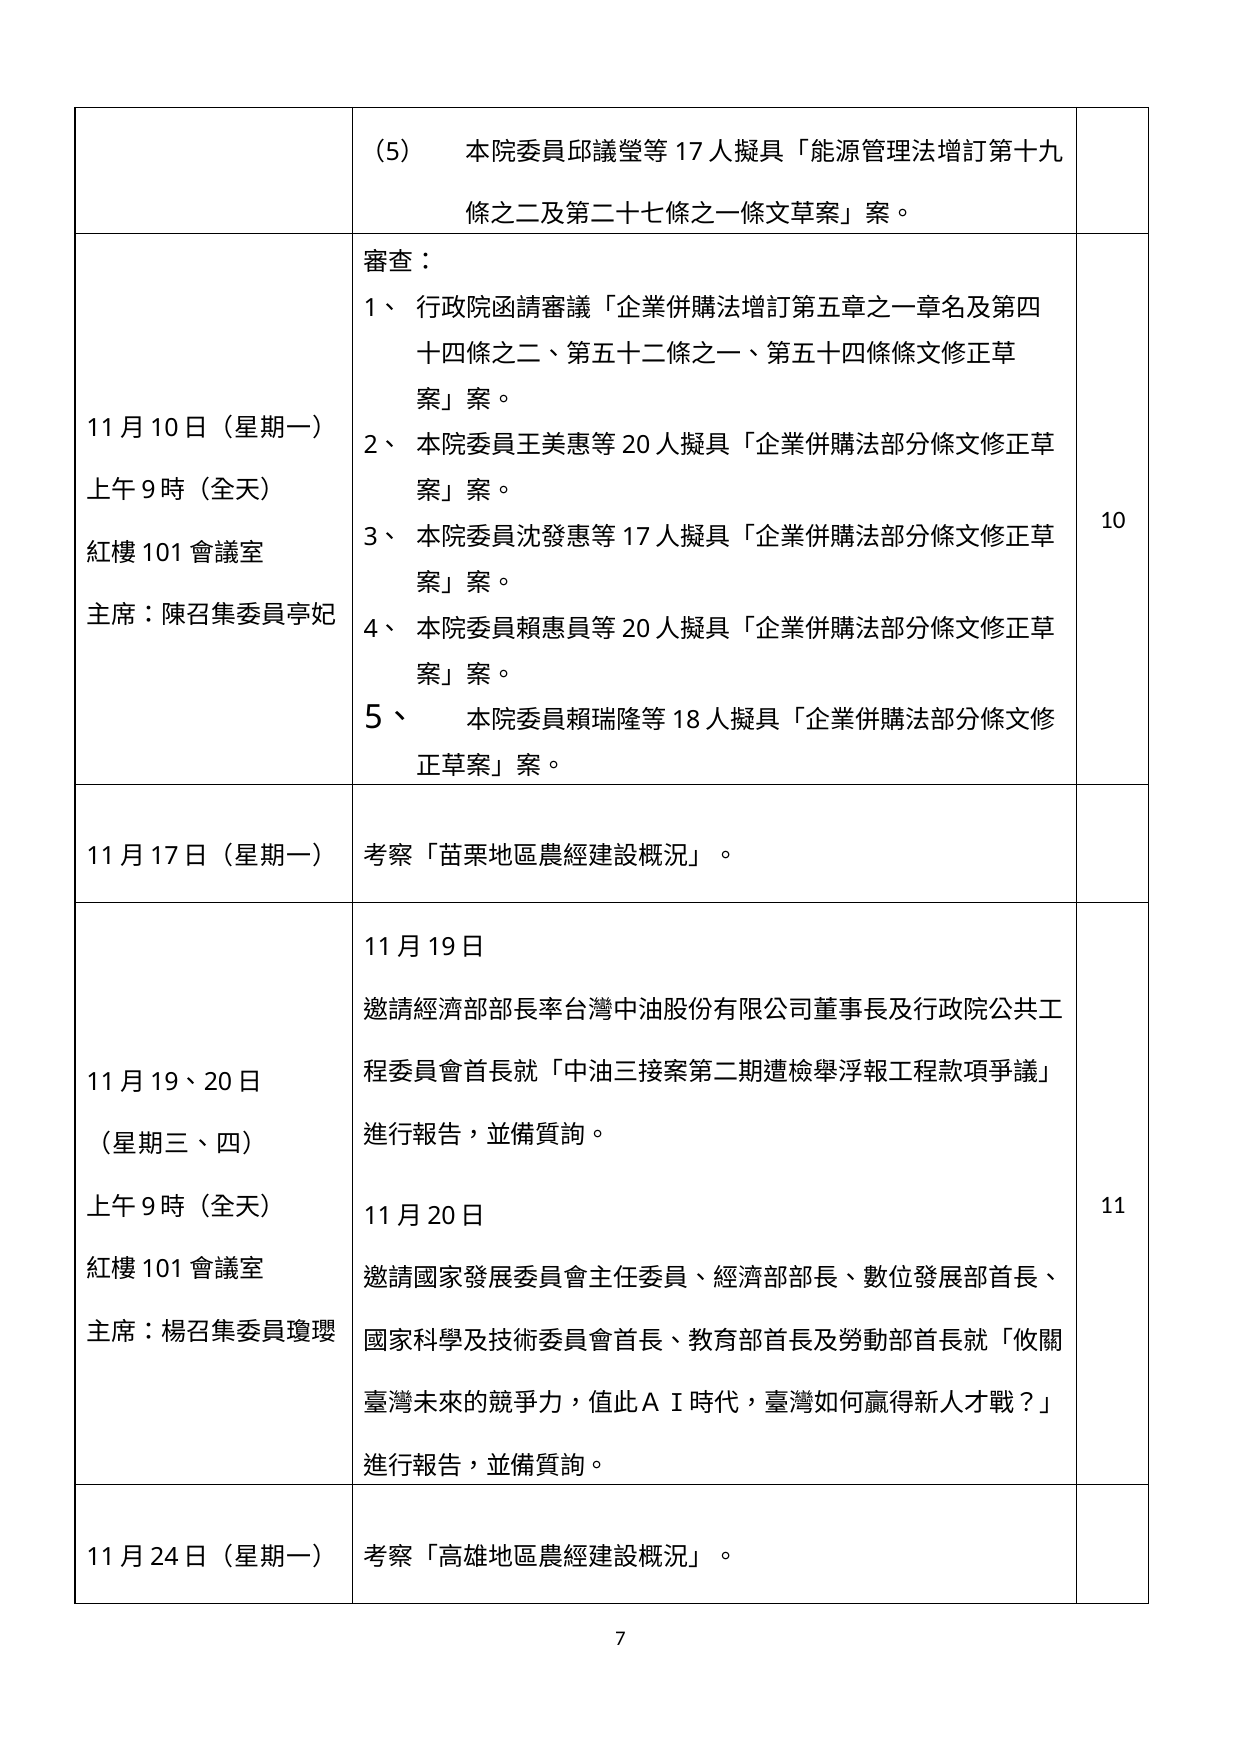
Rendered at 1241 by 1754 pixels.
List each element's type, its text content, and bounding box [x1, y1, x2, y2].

table_cell 11月19日 邀請經濟部部長率台灣中油股份有限公司董事長及行政院公共工程委員會首長就「中油三接案第二期遭檢舉浮報工程款項爭議」進行報告，並備質詢。 11月20日 邀請國家發展委員會主任委員、經濟部部長、數位發展部首長、國家科學及技術委員會首長、教育部首長及勞動部首長就「攸關臺灣未來的競爭力，值此ＡI時代，臺灣如何贏得新人才戰？」進行報告，並備質詢。 [353, 903, 1076, 1484]
table_cell [76, 108, 352, 233]
table_cell 11 [1077, 903, 1148, 1484]
table_cell 審查： 行政院函請審議「企業併購法增訂第五章之一章名及第四十四條之二、第五十二條之一、第五十四條條文修正草案」案。 本院委員王美惠等20人擬具「企業併購法部分條文修正草案」案。 本院委員沈發惠等17人擬具「企業併購法部分條文修正草案」案。 本院委員賴惠員等20人擬具「企業併購法部分條文修正草案」案。 本院委員賴瑞隆等18人擬具「企業併購法部分條文修正草案」案。 [353, 234, 1076, 784]
table_cell 10 [1077, 234, 1148, 784]
table_cell 11月17日（星期一） [76, 785, 352, 902]
table_cell [1077, 108, 1148, 233]
table_cell [1077, 1485, 1148, 1602]
table_cell 11月19、20日 （星期三、四） 上午9時（全天） 紅樓101會議室 主席：楊召集委員瓊瓔 [76, 903, 352, 1484]
table_cell 考察「苗栗地區農經建設概況」。 [353, 785, 1076, 902]
table_cell 一、審查： 本院委員楊瓊瓔等21人擬具「公司法第二百三十五條之一條文修正草案」案。 本院委員許宇甄等17人擬具「公司法第三百八十七條條文修正草案」案。 本院委員吳秉叡等21人擬具「公司法第二百二十二條條文修正草案」案。 本院委員鄭正鈐等16人擬具「公司法第一百六十條條文修正草案」案。 本院委員楊瓊瓔等17人擬具「公司法第三百八十七條條文修正草案」案。 本院委員謝衣鳯等16人擬具「公司法第三百八十七條條文修正草案」案。 本院委員黃建賓等17人擬具「公司法第二百三十五條之一條文修正草案」案。 本院委員林岱樺等16人擬具「公司法第三百八十七條條文修正草案」案。 本院委員張嘉郡等18人擬具「公司法第三百八十七條條文修正草案」案。 本院委員何欣純等16人擬具「公司法第三百八十七條條文修正草案」案。 本院委員郭國文等16人擬具「公司法第一百六十五條條文修正草案」案。 本院委員牛煦庭等17人擬具「公司法第三百八十七條之一及第四百四十九條條文修正草案」案。 二、審查： 本院委員牛煦庭等16人擬具「商業登記法第九條之一及第三十七條條文修正草案」案。 三、審查： 本院委員賴瑞隆等17人擬具「能源管理法部分條文修正草案」案。 本院委員楊瓊瓔等21人擬具「能源管理法第七條條文修正草案」案。 本院委員蔡其昌等19人擬具「能源管理法部分條文修正草案」案。 本院委員鍾佳濱等20人擬具「能源管理法部分條文修正草案」案。 本院委員邱議瑩等17人擬具「能源管理法增訂第十九條之二及第二十七條之一條文草案」案。 [353, 108, 1076, 233]
table_cell 11月10日（星期一） 上午9時（全天） 紅樓101會議室 主席：陳召集委員亭妃 [76, 234, 352, 784]
table_cell [1077, 785, 1148, 902]
table_cell 考察「高雄地區農經建設概況」。 [353, 1485, 1076, 1602]
table_cell 11月24日（星期一） [76, 1485, 352, 1602]
